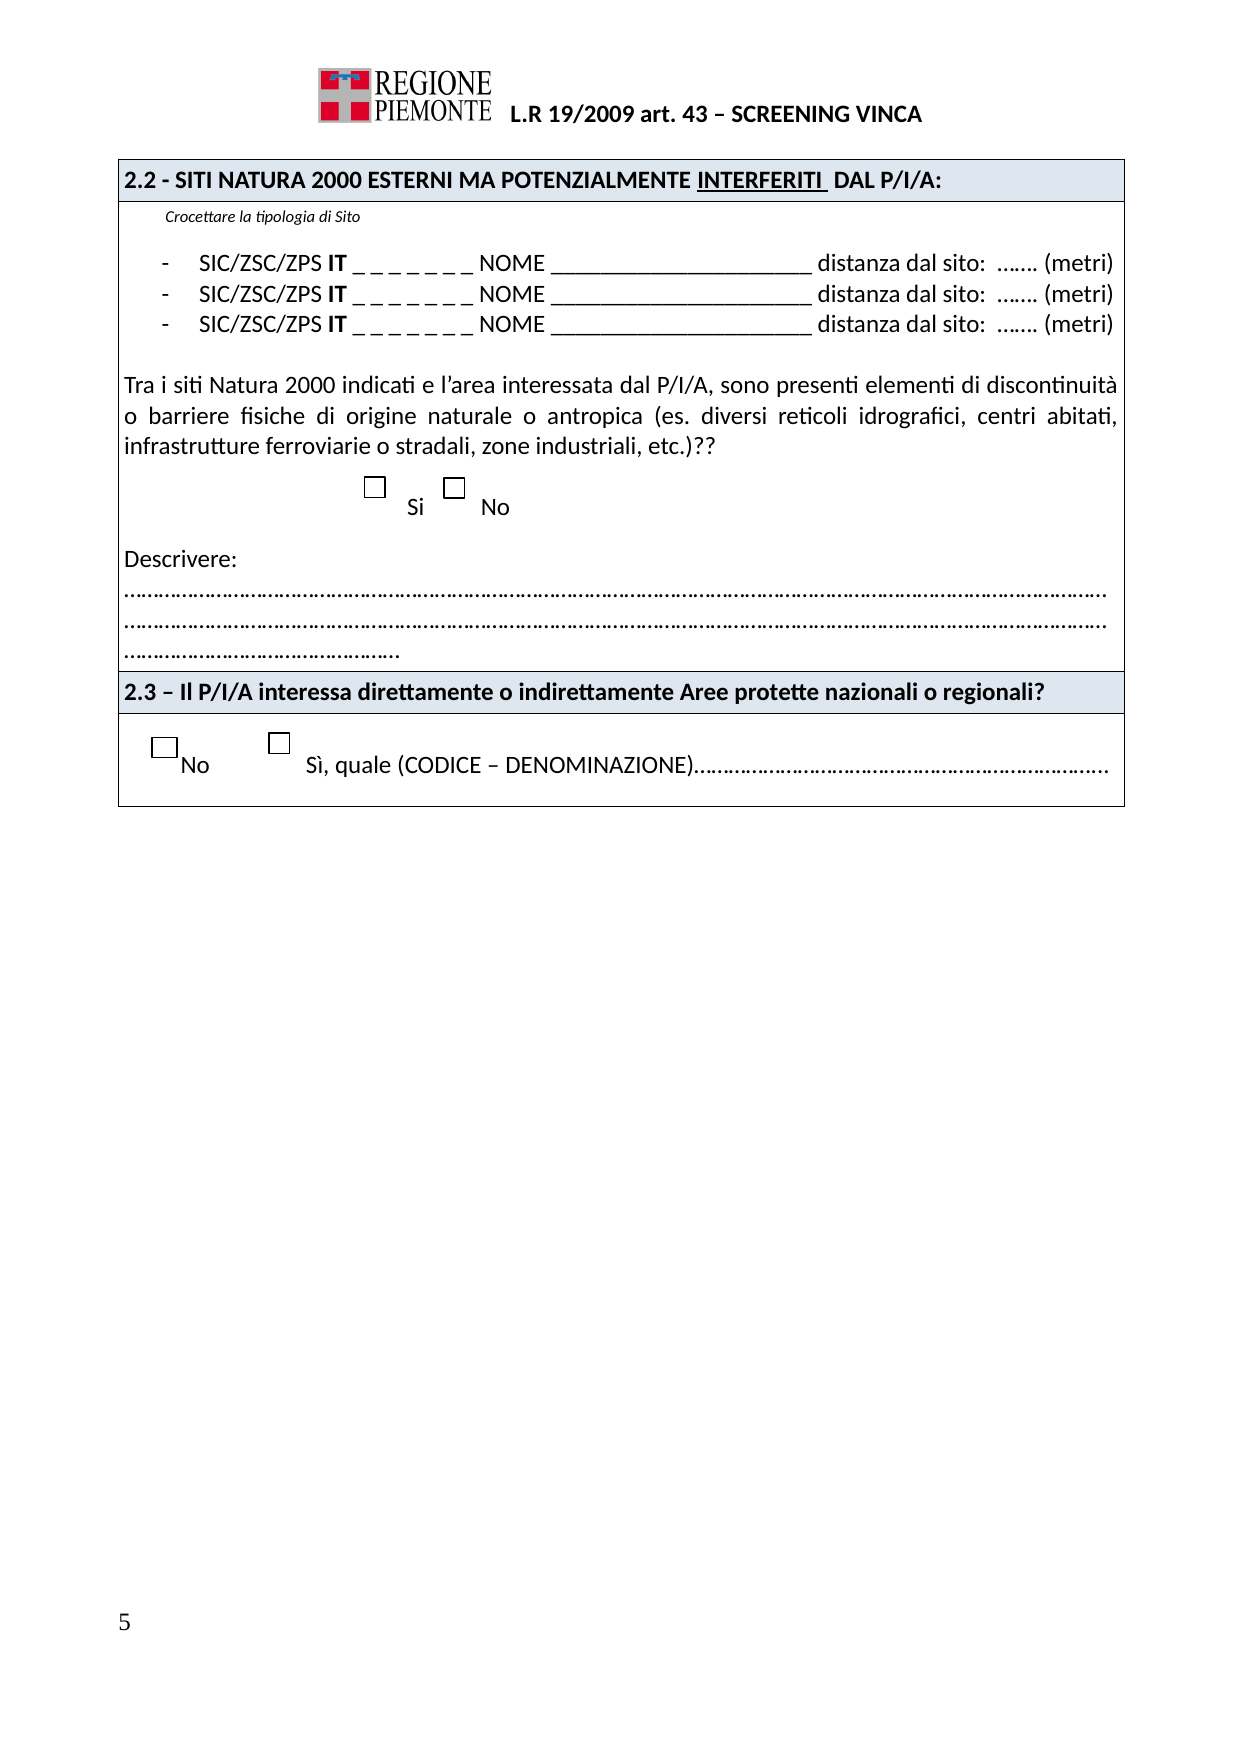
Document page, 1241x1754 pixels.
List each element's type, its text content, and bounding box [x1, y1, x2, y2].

picture [318, 68, 492, 123]
table_cell No Sì, quale (CODICE – DENOMINAZIONE)……………………………………………………………... [119, 714, 1124, 806]
table_header 2.2 - SITI NATURA 2000 ESTERNI MA POTENZIALMENTE INTERFERITI DAL P/I/A: [119, 160, 1124, 201]
table_cell 2.3 – Il P/I/A interessa direttamente o indirettamente Aree protette nazionali o regionali? [119, 672, 1124, 713]
table_cell Crocettare la tipologia di Sito SIC/ZSC/ZPS IT _ _ _ _ _ _ _ NOME _____________________ distanza dal sito: ……. (metri) SIC/ZSC/ZPS IT _ _ _ _ _ _ _ NOME _____________________ distanza dal sito: ……. (metri) SIC/ZSC/ZPS IT _ _ _ _ _ _ _ NOME _____________________ distanza dal sito: ……. (metri) Tra i siti Natura 2000 indicati e l’area interessata dal P/I/A, sono presenti elementi di discontinuità o barriere fisiche di origine naturale o antropica (es. diversi reticoli idrografici, centri abitati, infrastrutture ferroviarie o stradali, zone industriali, etc.)?? Si No Descrivere: ………………………………………………………………………………………………………………………………………………………………………………………………………………………………………………………………………………………………………………………………………………………… [119, 202, 1124, 671]
